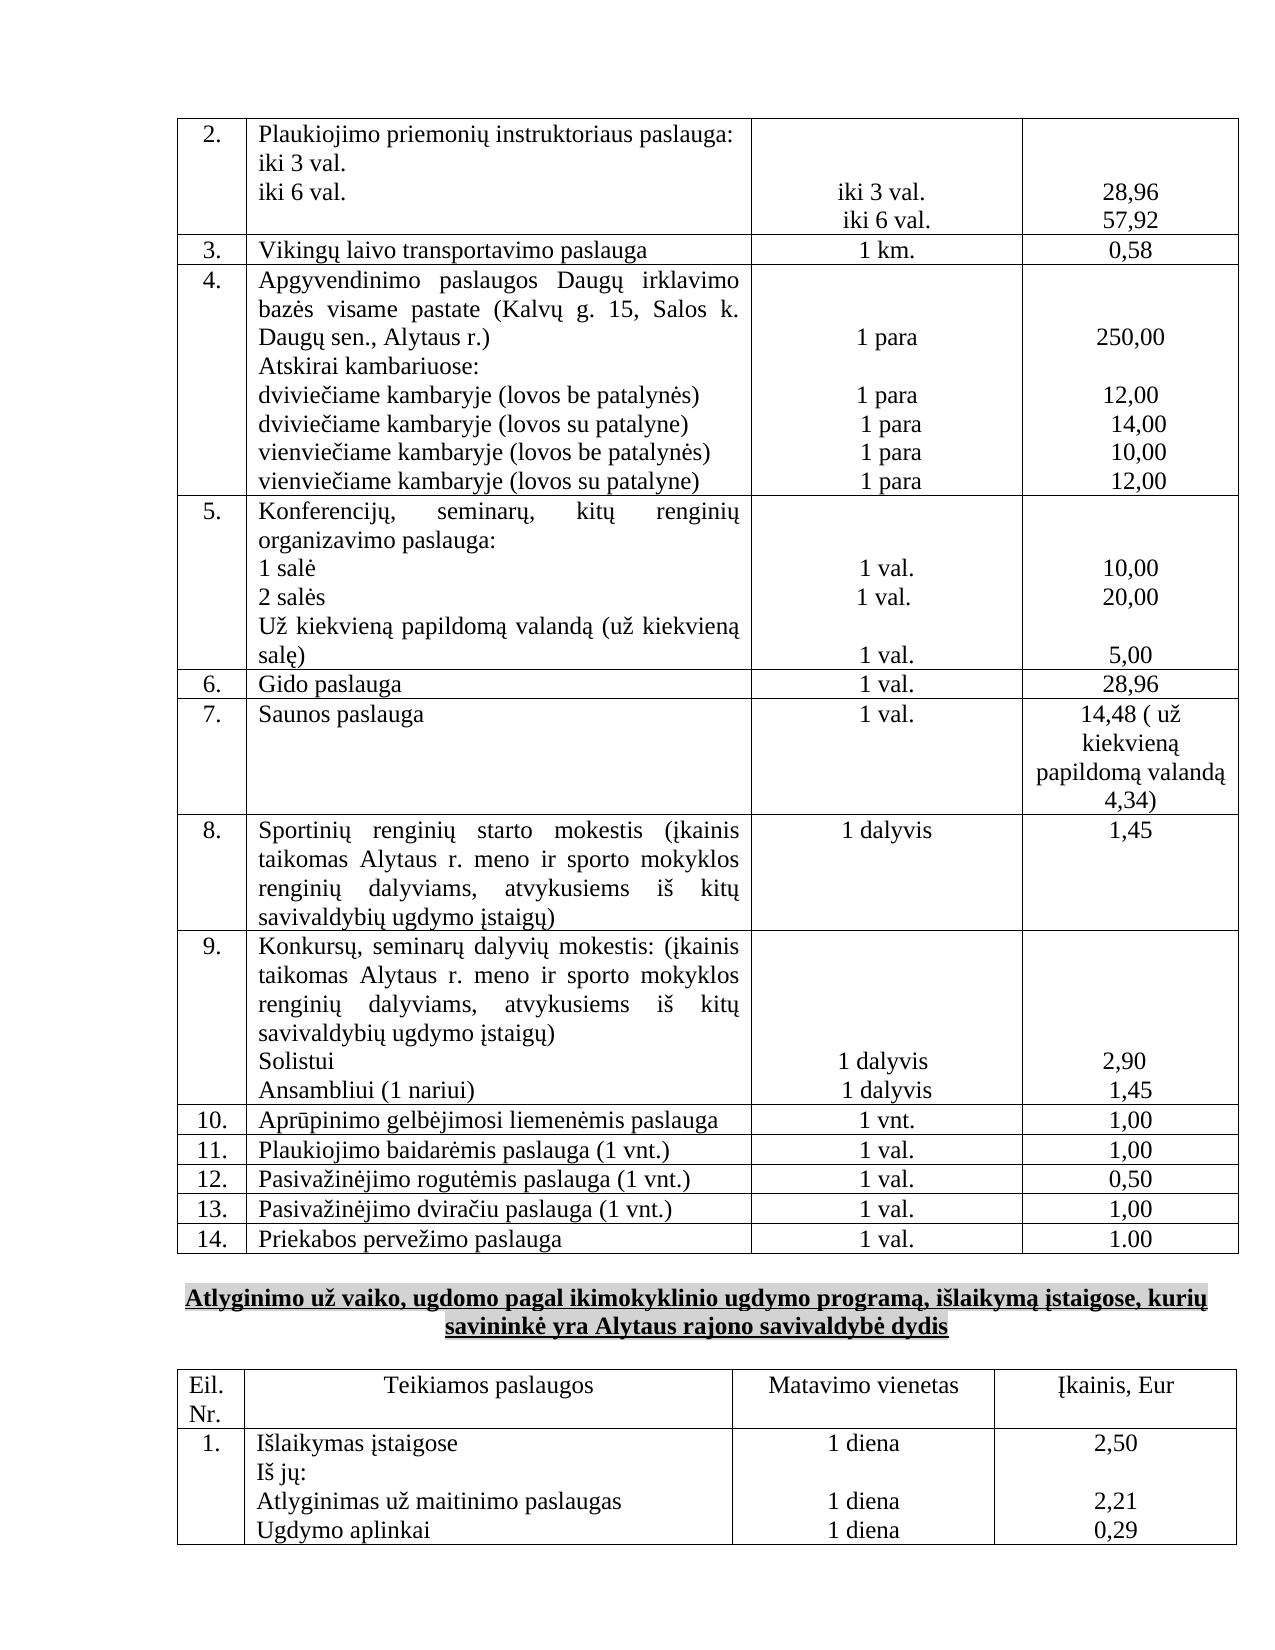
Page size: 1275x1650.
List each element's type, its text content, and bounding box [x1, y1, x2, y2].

table_cell Pasivažinėjimo rogutėmis paslauga (1 vnt.) [247, 1165, 751, 1193]
table_cell 1 vnt. [752, 1105, 1022, 1134]
table_cell 1,00 [1023, 1135, 1238, 1163]
table_cell Konkursų, seminarų dalyvių mokestis: (įkainis taikomas Alytaus r. meno ir sporto mokyklos renginių dalyviams, atvykusiems iš kitų savivaldybių ugdymo įstaigų) Solistui Ansambliui (1 nariui) [247, 931, 751, 1104]
table_cell 1 val. [752, 1224, 1022, 1253]
text Atlyginimo už vaiko, ugdomo pagal ikimokyklinio ugdymo programą, išlaikymą įstaigose, kurių savininkė yra Alytaus rajono savivaldybė dydis [177, 1283, 1216, 1340]
table_cell 1.00 [1023, 1224, 1238, 1253]
table_cell 1 val. [752, 1165, 1022, 1193]
table_cell 7. [178, 699, 246, 814]
table_cell 0,58 [1023, 235, 1238, 264]
table_cell Plaukiojimo priemonių instruktoriaus paslauga: iki 3 val. iki 6 val. [247, 119, 751, 234]
table_cell 14. [178, 1224, 246, 1253]
table_cell Apgyvendinimo paslaugos Daugų irklavimo bazės visame pastate (Kalvų g. 15, Salos k. Daugų sen., Alytaus r.) Atskirai kambariuose: dviviečiame kambaryje (lovos be patalynės) dviviečiame kambaryje (lovos su patalyne) vienviečiame kambaryje (lovos be patalynės) vienviečiame kambaryje (lovos su patalyne) [247, 265, 751, 495]
table_cell Saunos paslauga [247, 699, 751, 814]
table_cell 10,00 20,00 5,00 [1023, 496, 1238, 668]
table_cell 1,00 [1023, 1105, 1238, 1134]
table_cell Konferencijų, seminarų, kitų renginių organizavimo paslauga: 1 salė 2 salės Už kiekvieną papildomą valandą (už kiekvieną salę) [247, 496, 751, 668]
table_cell 2,90 1,45 [1023, 931, 1238, 1104]
table_header Įkainis, Eur [995, 1370, 1236, 1427]
table_cell 6. [178, 670, 246, 698]
table_header Teikiamos paslaugos [245, 1370, 732, 1427]
table_cell 28,96 [1023, 670, 1238, 698]
table_cell 11. [178, 1135, 246, 1163]
table_cell Aprūpinimo gelbėjimosi liemenėmis paslauga [247, 1105, 751, 1134]
table_cell 28,96 57,92 [1023, 119, 1238, 234]
table_cell 2,50 2,21 0,29 [995, 1429, 1236, 1543]
table_cell 5. [178, 496, 246, 668]
table_cell 1 km. [752, 235, 1022, 264]
table_cell 1 val. [752, 670, 1022, 698]
table_cell 1 val. [752, 699, 1022, 814]
table_cell Priekabos pervežimo paslauga [247, 1224, 751, 1253]
table_cell 0,50 [1023, 1165, 1238, 1193]
table_cell Vikingų laivo transportavimo paslauga [247, 235, 751, 264]
table_cell 1 val. [752, 1135, 1022, 1163]
table_cell Plaukiojimo baidarėmis paslauga (1 vnt.) [247, 1135, 751, 1163]
table_cell iki 3 val. iki 6 val. [752, 119, 1022, 234]
table_cell 3. [178, 235, 246, 264]
table_cell 1 diena 1 diena 1 diena [733, 1429, 994, 1543]
table_cell 1. [178, 1429, 244, 1543]
table_cell 4. [178, 265, 246, 495]
table_cell Išlaikymas įstaigose Iš jų: Atlyginimas už maitinimo paslaugas Ugdymo aplinkai [245, 1429, 732, 1543]
table_cell 8. [178, 815, 246, 930]
table_cell 1 dalyvis 1 dalyvis [752, 931, 1022, 1104]
table_cell Sportinių renginių starto mokestis (įkainis taikomas Alytaus r. meno ir sporto mokyklos renginių dalyviams, atvykusiems iš kitų savivaldybių ugdymo įstaigų) [247, 815, 751, 930]
table_cell 12. [178, 1165, 246, 1193]
table_header Matavimo vienetas [733, 1370, 994, 1427]
table_cell 1,45 [1023, 815, 1238, 930]
table_cell 9. [178, 931, 246, 1104]
table_cell Pasivažinėjimo dviračiu paslauga (1 vnt.) [247, 1194, 751, 1223]
table_cell 14,48 ( už kiekvieną papildomą valandą 4,34) [1023, 699, 1238, 814]
table_cell 1,00 [1023, 1194, 1238, 1223]
table_cell 1 para 1 para 1 para 1 para 1 para [752, 265, 1022, 495]
table_cell 1 val. 1 val. 1 val. [752, 496, 1022, 668]
table_cell 1 val. [752, 1194, 1022, 1223]
table_header Eil. Nr. [178, 1370, 244, 1427]
table_cell 10. [178, 1105, 246, 1134]
table_cell 2. [178, 119, 246, 234]
table_cell 13. [178, 1194, 246, 1223]
table_cell 250,00 12,00 14,00 10,00 12,00 [1023, 265, 1238, 495]
table_cell 1 dalyvis [752, 815, 1022, 930]
table_cell Gido paslauga [247, 670, 751, 698]
